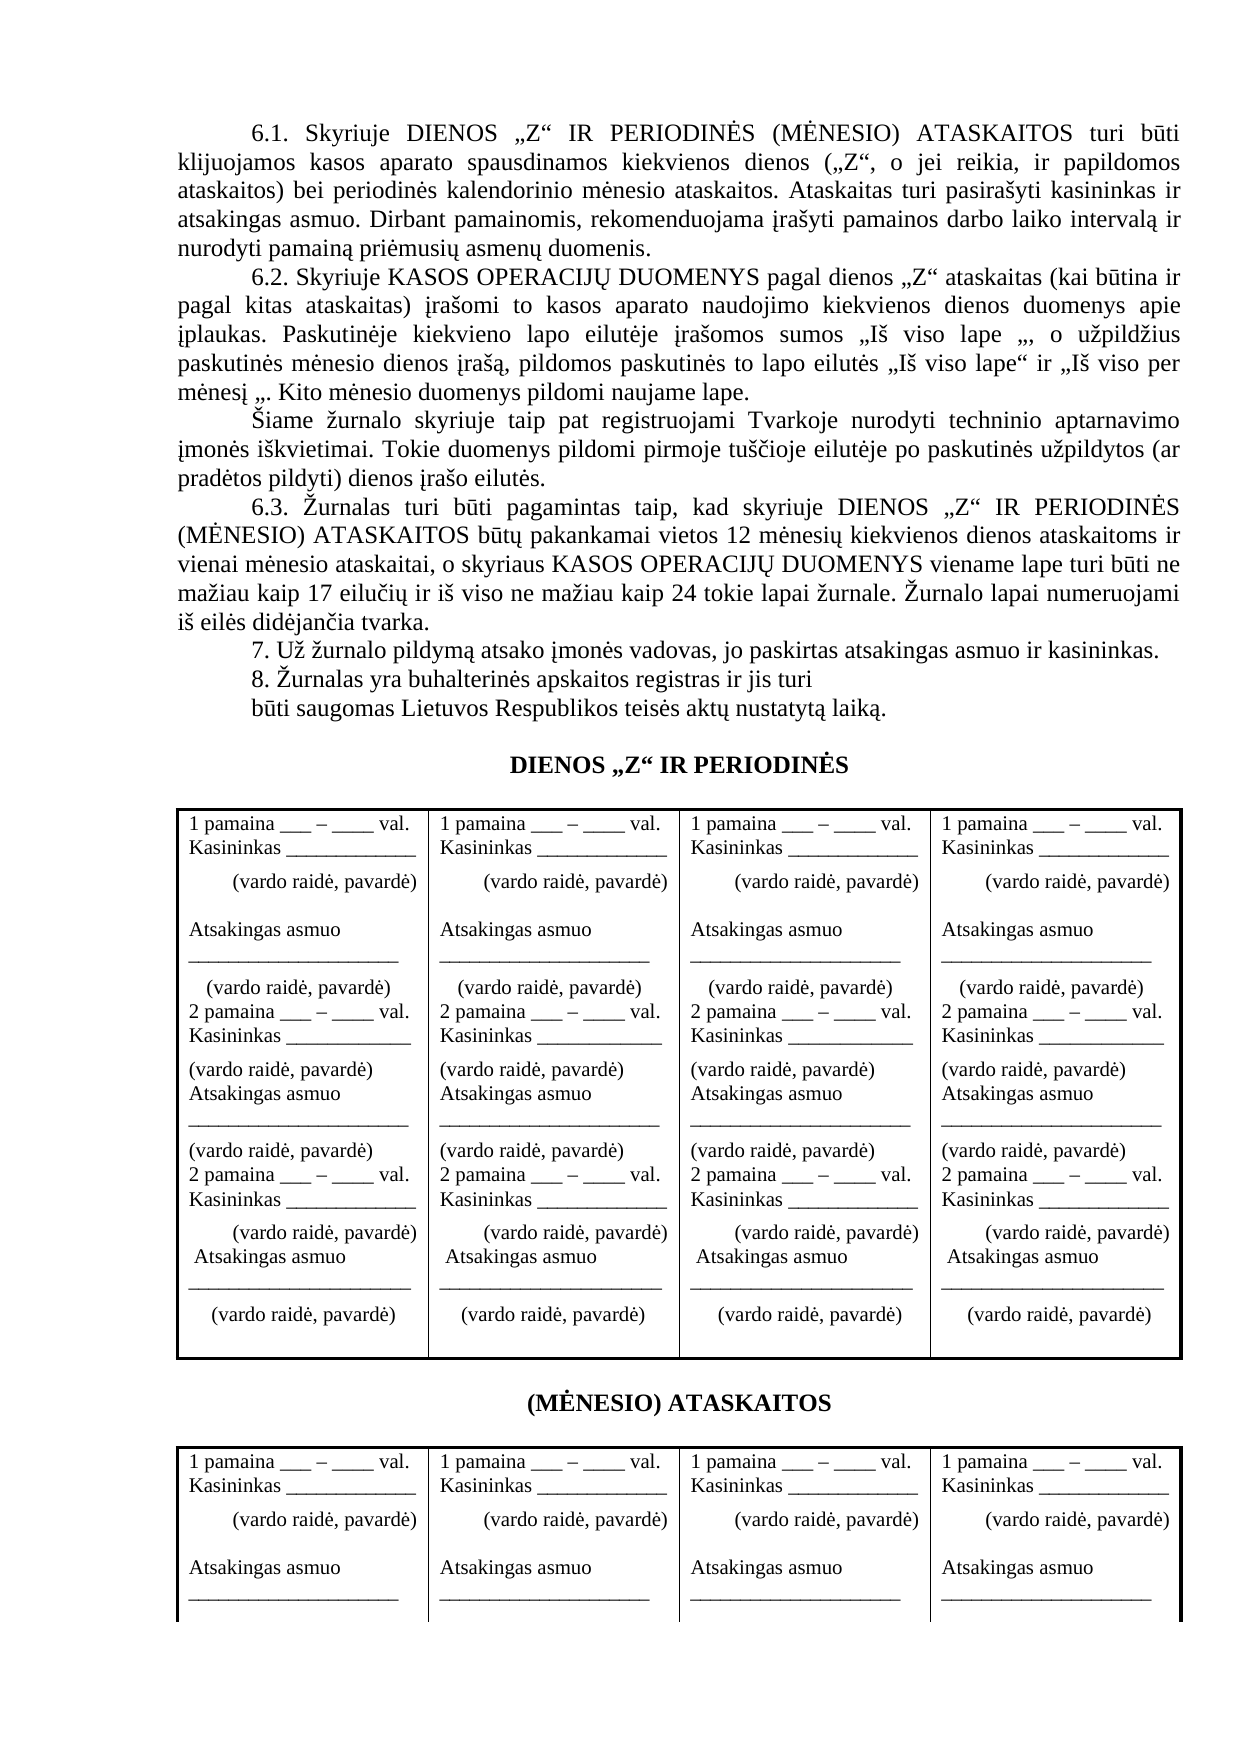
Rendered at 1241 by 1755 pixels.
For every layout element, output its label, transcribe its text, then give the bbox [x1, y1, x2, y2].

table_cell Atsakingas asmuo (vardo raidė, pavardė) [179, 893, 428, 999]
table_cell 2 pamaina ___ – ____ val. Kasininkas (vardo raidė, pavardė) [931, 1163, 1179, 1244]
text 8. Žurnalas yra buhalterinės apskaitos registras ir jis turi [177, 664, 1181, 693]
text 6.1. Skyriuje DIENOS „Z“ IR PERIODINĖS (MĖNESIO) ATASKAITOS turi būti klijuojamos kasos aparato spausdinamos kiekvienos dienos („Z“, o jei reikia, ir papildomos ataskaitos) bei periodinės kalendorinio mėnesio ataskaitos. Ataskaitas turi pasirašyti kasininkas ir atsakingas asmuo. Dirbant pamainomis, rekomenduojama įrašyti pamainos darbo laiko intervalą ir nurodyti pamainą priėmusių asmenų duomenis. [177, 118, 1181, 262]
table_cell Atsakingas asmuo (vardo raidė, pavardė) [179, 1244, 428, 1357]
table_cell Atsakingas asmuo (vardo raidė, pavardė) [680, 1531, 930, 1622]
table_header 1 pamaina ___ – ____ val. Kasininkas (vardo raidė, pavardė) [680, 811, 930, 893]
table_cell Atsakingas asmuo (vardo raidė, pavardė) [429, 1081, 679, 1162]
table_header 1 pamaina ___ – ____ val. Kasininkas (vardo raidė, pavardė) [429, 1449, 679, 1531]
table_cell Atsakingas asmuo (vardo raidė, pavardė) [931, 1531, 1179, 1622]
table_header 1 pamaina ___ – ____ val. Kasininkas (vardo raidė, pavardė) [680, 1449, 930, 1531]
table_header 1 pamaina ___ – ____ val. Kasininkas (vardo raidė, pavardė) [931, 1449, 1179, 1531]
text DIENOS „Z“ IR PERIODINĖS [177, 751, 1181, 779]
text Šiame žurnalo skyriuje taip pat registruojami Tvarkoje nurodyti techninio aptarnavimo įmonės iškvietimai. Tokie duomenys pildomi pirmoje tuščioje eilutėje po paskutinės užpildytos (ar pradėtos pildyti) dienos įrašo eilutės. [177, 406, 1181, 492]
text 6.2. Skyriuje KASOS OPERACIJŲ DUOMENYS pagal dienos „Z“ ataskaitas (kai būtina ir pagal kitas ataskaitas) įrašomi to kasos aparato naudojimo kiekvienos dienos duomenys apie įplaukas. Paskutinėje kiekvieno lapo eilutėje įrašomos sumos „Iš viso lape „, o užpildžius paskutinės mėnesio dienos įrašą, pildomos paskutinės to lapo eilutės „Iš viso lape“ ir „Iš viso per mėnesį „. Kito mėnesio duomenys pildomi naujame lape. [177, 262, 1181, 406]
table_cell Atsakingas asmuo (vardo raidė, pavardė) [931, 893, 1179, 999]
table_cell 2 pamaina ___ – ____ val. Kasininkas (vardo raidė, pavardė) [179, 1163, 428, 1244]
table_header 1 pamaina ___ – ____ val. Kasininkas (vardo raidė, pavardė) [931, 811, 1179, 893]
table_cell Atsakingas asmuo (vardo raidė, pavardė) [680, 1081, 930, 1162]
table_header 1 pamaina ___ – ____ val. Kasininkas (vardo raidė, pavardė) [179, 811, 428, 893]
table_cell 2 pamaina ___ – ____ val. Kasininkas (vardo raidė, pavardė) [429, 999, 679, 1081]
table_cell Atsakingas asmuo (vardo raidė, pavardė) [680, 893, 930, 999]
text (MĖNESIO) ATASKAITOS [177, 1388, 1181, 1417]
table_cell Atsakingas asmuo (vardo raidė, pavardė) [680, 1244, 930, 1357]
table_cell Atsakingas asmuo (vardo raidė, pavardė) [429, 893, 679, 999]
text 7. Už žurnalo pildymą atsako įmonės vadovas, jo paskirtas atsakingas asmuo ir kasininkas. [177, 636, 1181, 664]
table_cell Atsakingas asmuo (vardo raidė, pavardė) [429, 1531, 679, 1622]
table_cell Atsakingas asmuo (vardo raidė, pavardė) [429, 1244, 679, 1357]
table_cell Atsakingas asmuo (vardo raidė, pavardė) [179, 1081, 428, 1162]
text būti saugomas Lietuvos Respublikos teisės aktų nustatytą laiką. [177, 693, 1181, 722]
table_header 1 pamaina ___ – ____ val. Kasininkas (vardo raidė, pavardė) [179, 1449, 428, 1531]
table_cell 2 pamaina ___ – ____ val. Kasininkas (vardo raidė, pavardė) [931, 999, 1179, 1081]
table_cell 2 pamaina ___ – ____ val. Kasininkas (vardo raidė, pavardė) [680, 1163, 930, 1244]
table_cell 2 pamaina ___ – ____ val. Kasininkas (vardo raidė, pavardė) [680, 999, 930, 1081]
table_cell 2 pamaina ___ – ____ val. Kasininkas (vardo raidė, pavardė) [179, 999, 428, 1081]
table_cell 2 pamaina ___ – ____ val. Kasininkas (vardo raidė, pavardė) [429, 1163, 679, 1244]
table_header 1 pamaina ___ – ____ val. Kasininkas (vardo raidė, pavardė) [429, 811, 679, 893]
text 6.3. Žurnalas turi būti pagamintas taip, kad skyriuje DIENOS „Z“ IR PERIODINĖS (MĖNESIO) ATASKAITOS būtų pakankamai vietos 12 mėnesių kiekvienos dienos ataskaitoms ir vienai mėnesio ataskaitai, o skyriaus KASOS OPERACIJŲ DUOMENYS viename lape turi būti ne mažiau kaip 17 eilučių ir iš viso ne mažiau kaip 24 tokie lapai žurnale. Žurnalo lapai numeruojami iš eilės didėjančia tvarka. [177, 492, 1181, 636]
table_cell Atsakingas asmuo (vardo raidė, pavardė) [931, 1244, 1179, 1357]
table_cell Atsakingas asmuo (vardo raidė, pavardė) [931, 1081, 1179, 1162]
table_cell Atsakingas asmuo (vardo raidė, pavardė) [179, 1531, 428, 1622]
